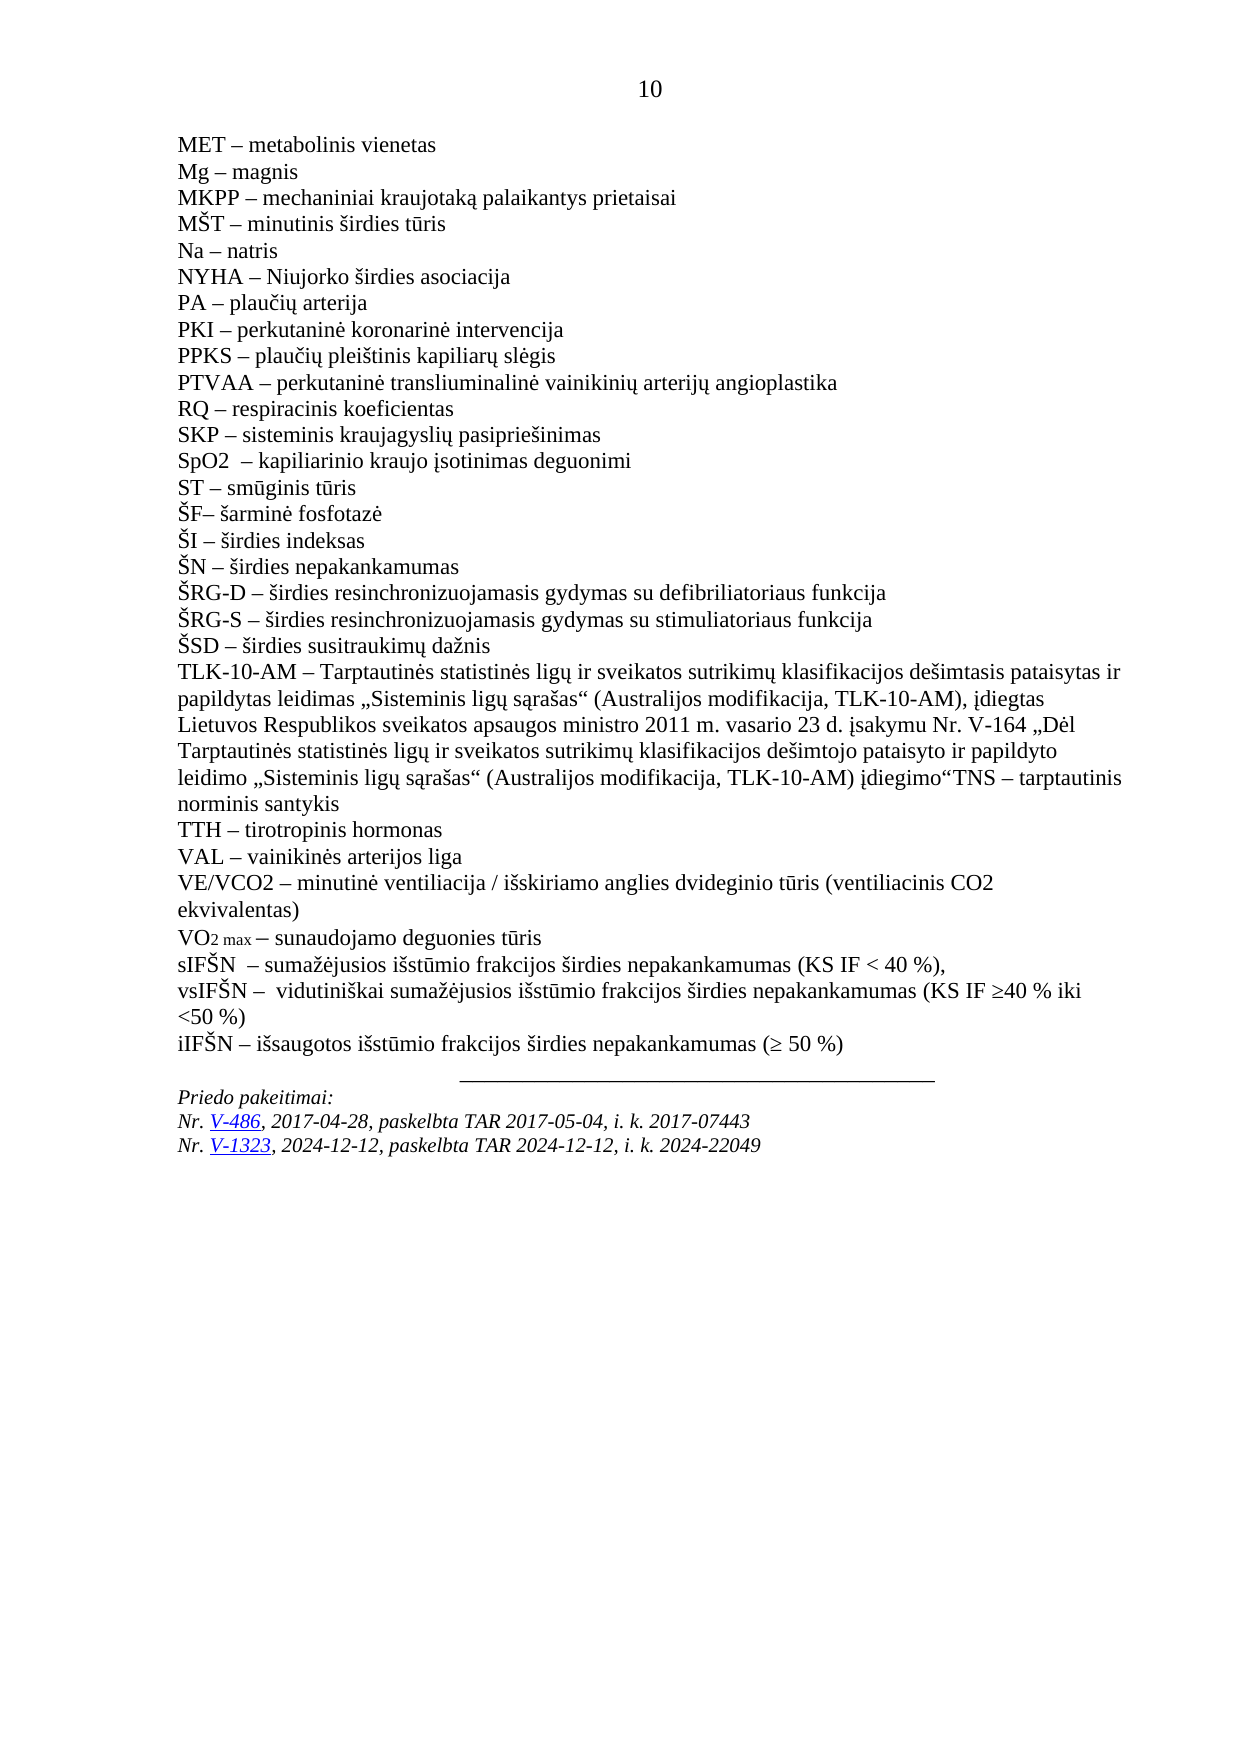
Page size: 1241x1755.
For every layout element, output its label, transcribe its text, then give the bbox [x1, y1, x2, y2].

text Mg – magnis [177, 158, 1122, 184]
text VO2 max – sunaudojamo deguonies tūris [177, 922, 1122, 951]
text PTVAA – perkutaninė transliuminalinė vainikinių arterijų angioplastika [177, 368, 1122, 395]
text RQ – respiracinis koeficientas [177, 395, 1122, 421]
text MET – metabolinis vienetas [177, 131, 1122, 158]
text Priedo pakeitimai: [177, 1085, 1122, 1109]
text VE/VCO2 – minutinė ventiliacija / išskiriamo anglies dvideginio tūris (ventiliacinis CO2 ekvivalentas) [177, 869, 1122, 922]
text ______________________________________ [223, 1056, 1122, 1085]
text ŠSD – širdies susitraukimų dažnis [177, 632, 1122, 658]
text PPKS – plaučių pleištinis kapiliarų slėgis [177, 342, 1122, 368]
text sIFŠN – sumažėjusios išstūmio frakcijos širdies nepakankamumas (KS IF < 40 %), [177, 951, 1122, 977]
text Nr. V-486, 2017-04-28, paskelbta TAR 2017-05-04, i. k. 2017-07443 [177, 1109, 1122, 1133]
text Nr. V-1323, 2024-12-12, paskelbta TAR 2024-12-12, i. k. 2024-22049 [177, 1133, 1122, 1157]
text PA – plaučių arterija [177, 289, 1122, 316]
text SpO2 – kapiliarinio kraujo įsotinimas deguonimi [177, 448, 1122, 474]
text Na – natris [177, 237, 1122, 263]
text ŠN – širdies nepakankamumas [177, 553, 1122, 579]
text TLK-10-AM – Tarptautinės statistinės ligų ir sveikatos sutrikimų klasifikacijos dešimtasis pataisytas ir papildytas leidimas „Sisteminis ligų sąrašas“ (Australijos modifikacija, TLK-10-AM), įdiegtas Lietuvos Respublikos sveikatos apsaugos ministro 2011 m. vasario 23 d. įsakymu Nr. V-164 „Dėl Tarptautinės statistinės ligų ir sveikatos sutrikimų klasifikacijos dešimtojo pataisyto ir papildyto leidimo „Sisteminis ligų sąrašas“ (Australijos modifikacija, TLK-10-AM) įdiegimo“TNS – tarptautinis norminis santykis [177, 658, 1122, 817]
text ST – smūginis tūris [177, 474, 1122, 500]
text iIFŠN – išsaugotos išstūmio frakcijos širdies nepakankamumas (≥ 50 %) [177, 1030, 1122, 1056]
text VAL – vainikinės arterijos liga [177, 843, 1122, 869]
text ŠI – širdies indeksas [177, 527, 1122, 553]
text ŠRG-S – širdies resinchronizuojamasis gydymas su stimuliatoriaus funkcija [177, 606, 1122, 632]
text MŠT – minutinis širdies tūris [177, 210, 1122, 237]
text MKPP – mechaniniai kraujotaką palaikantys prietaisai [177, 184, 1122, 210]
text ŠF– šarminė fosfotazė [177, 500, 1122, 527]
text SKP – sisteminis kraujagyslių pasipriešinimas [177, 421, 1122, 448]
text TTH – tirotropinis hormonas [177, 817, 1122, 843]
text NYHA – Niujorko širdies asociacija [177, 263, 1122, 289]
text ŠRG-D – širdies resinchronizuojamasis gydymas su defibriliatoriaus funkcija [177, 579, 1122, 606]
text vsIFŠN – vidutiniškai sumažėjusios išstūmio frakcijos širdies nepakankamumas (KS IF ≥40 % iki <50 %) [177, 977, 1122, 1030]
text PKI – perkutaninė koronarinė intervencija [177, 316, 1122, 342]
